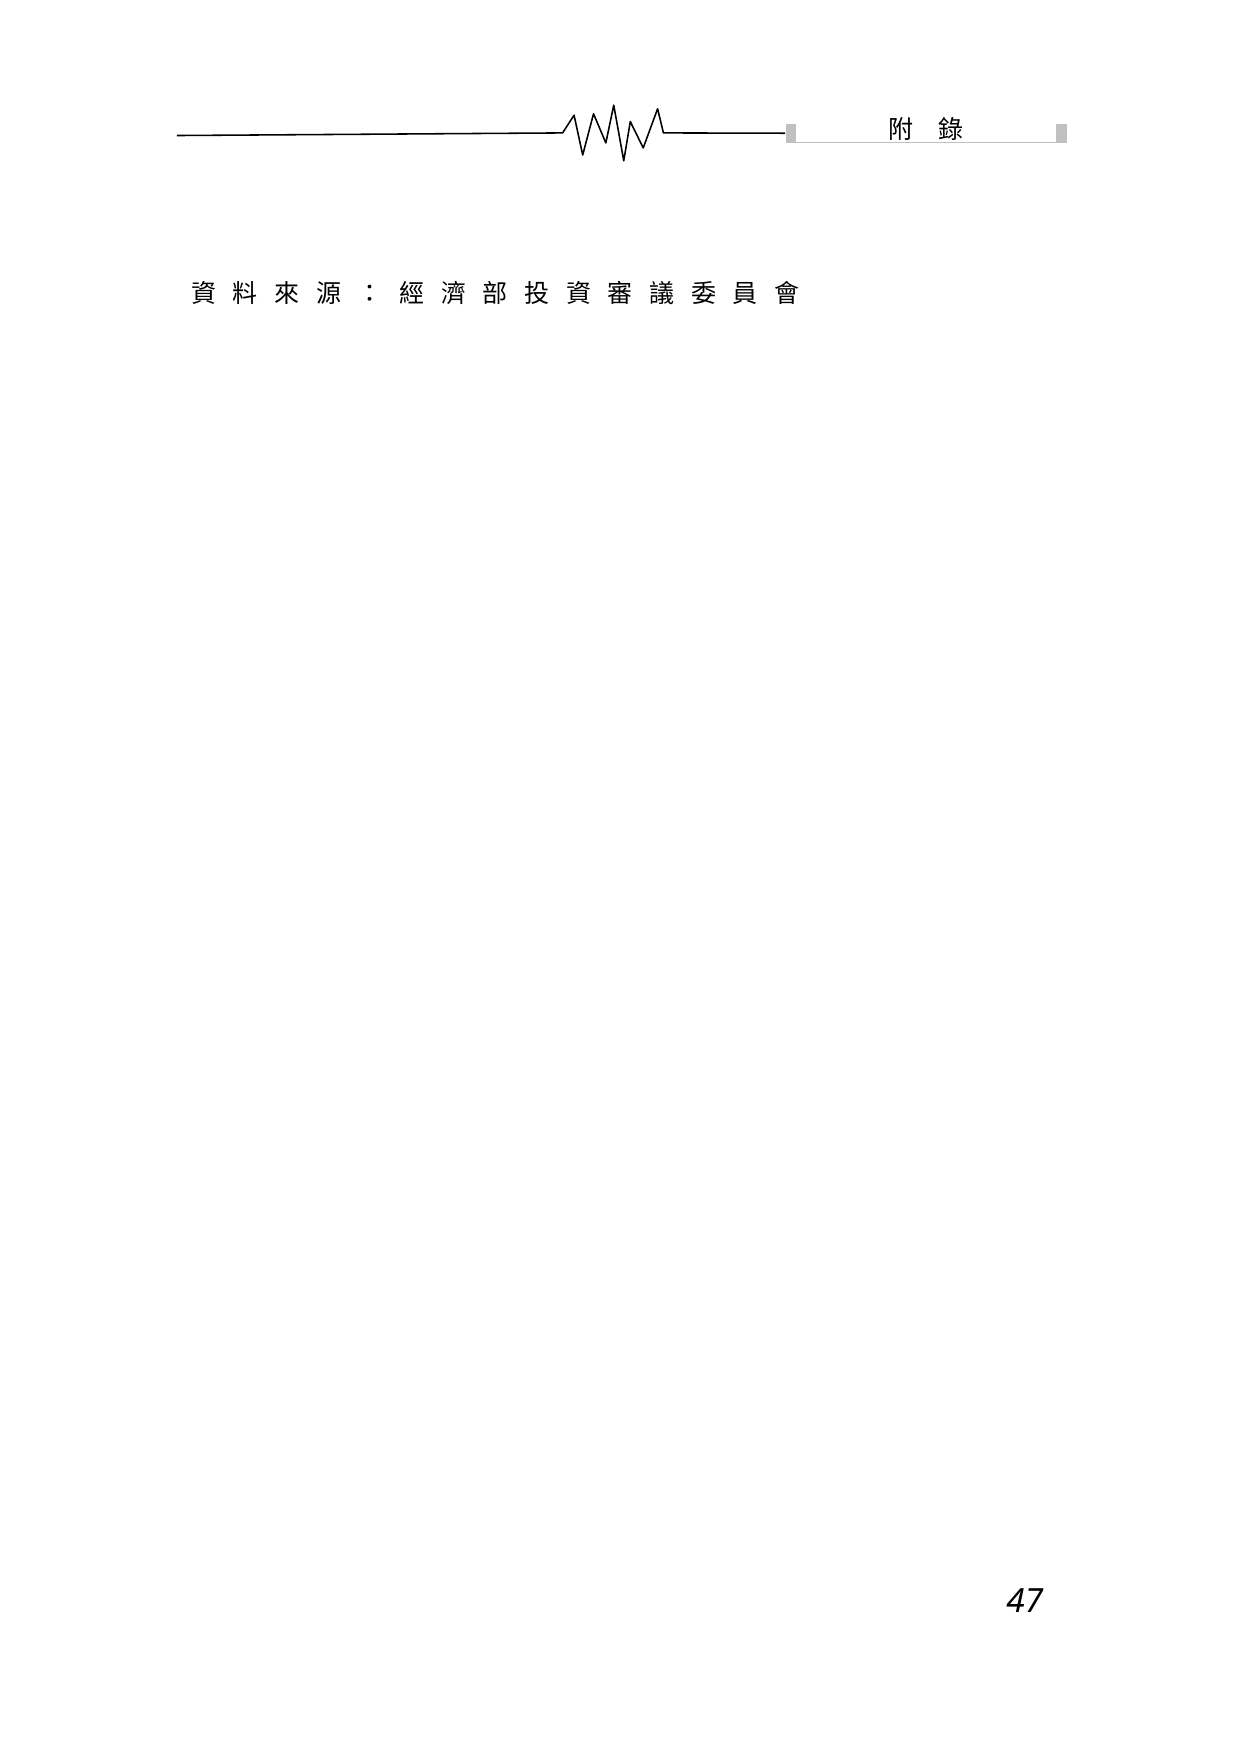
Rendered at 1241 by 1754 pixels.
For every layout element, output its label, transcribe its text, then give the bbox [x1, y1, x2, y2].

text 資料來源：經濟部投資審議委員會 [183, 250, 1058, 313]
